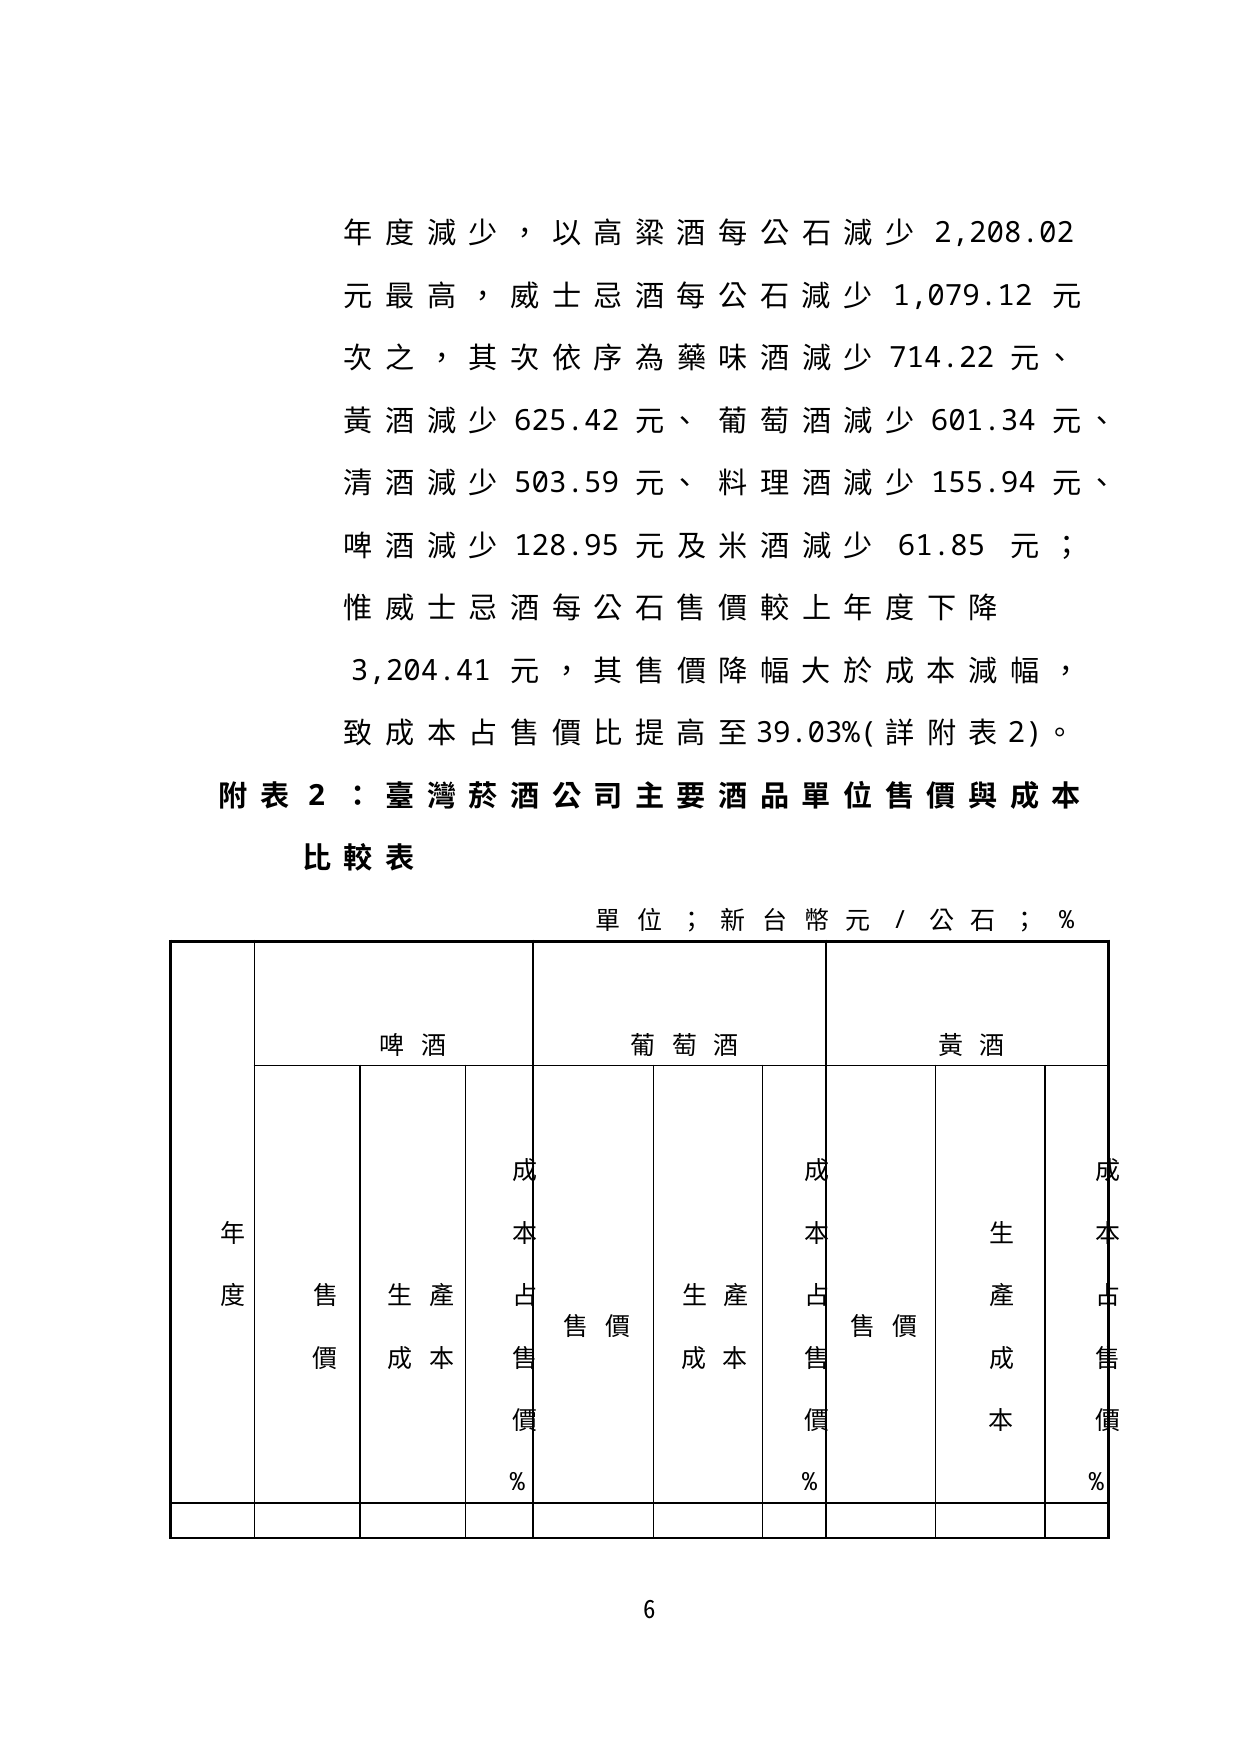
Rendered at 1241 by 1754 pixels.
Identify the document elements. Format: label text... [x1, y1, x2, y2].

table_cell 50.75 [763, 1504, 825, 1537]
table_cell 生產成本 [936, 1066, 1044, 1502]
table_cell 成本占售價% [763, 1066, 825, 1502]
table_cell 107 [172, 1504, 254, 1537]
table_cell 21,258.08 [827, 1504, 935, 1537]
table_header 黃酒 [827, 943, 1107, 1064]
table_cell 13,816.33 [654, 1504, 762, 1537]
text 附表2：臺灣菸酒公司主要酒品單位售價與成本比較表 [168, 752, 1087, 877]
text 109年度酒品預算單位生產成本與108年度相較，9項酒品單位生產成本皆較上年度減少，以高粱酒每公石減少2,208.02元最高，威士忌酒每公石減少1,079.12元次之，其次依序為藥味酒減少714.22元、黃酒減少625.42元、葡萄酒減少601.34元、清酒減少503.59元、料理酒減少155.94元、啤酒減少128.95元及米酒減少61.85元；惟威士忌酒每公石售價較上年度下降3,204.41元，其售價降幅大於成本減幅，致成本占售價比提高至39.03%(詳附表2)。 [301, 189, 1087, 752]
table_cell 1,779.68 [361, 1504, 465, 1537]
table_cell 6,276.14 [255, 1504, 359, 1537]
table_cell 41.69 [1046, 1504, 1107, 1537]
table_cell 28.36 [466, 1504, 532, 1537]
table_cell 售價 [827, 1066, 935, 1502]
table_cell 27,226.37 [534, 1504, 653, 1537]
table_cell 售價 [534, 1066, 653, 1502]
table_header 葡萄酒 [534, 943, 825, 1064]
table_header 年度 [172, 943, 254, 1502]
table_cell 生產成本 [654, 1066, 762, 1502]
table_cell 成本占售價% [1046, 1066, 1107, 1502]
table_header 啤酒 [255, 943, 532, 1064]
table_cell 售價 [255, 1066, 359, 1502]
table_cell 生產成本 [361, 1066, 465, 1502]
text 單位；新台幣元/公石；% [168, 877, 1087, 939]
table_cell 8,863.24 [936, 1504, 1044, 1537]
table_cell 成本占售價% [466, 1066, 532, 1502]
